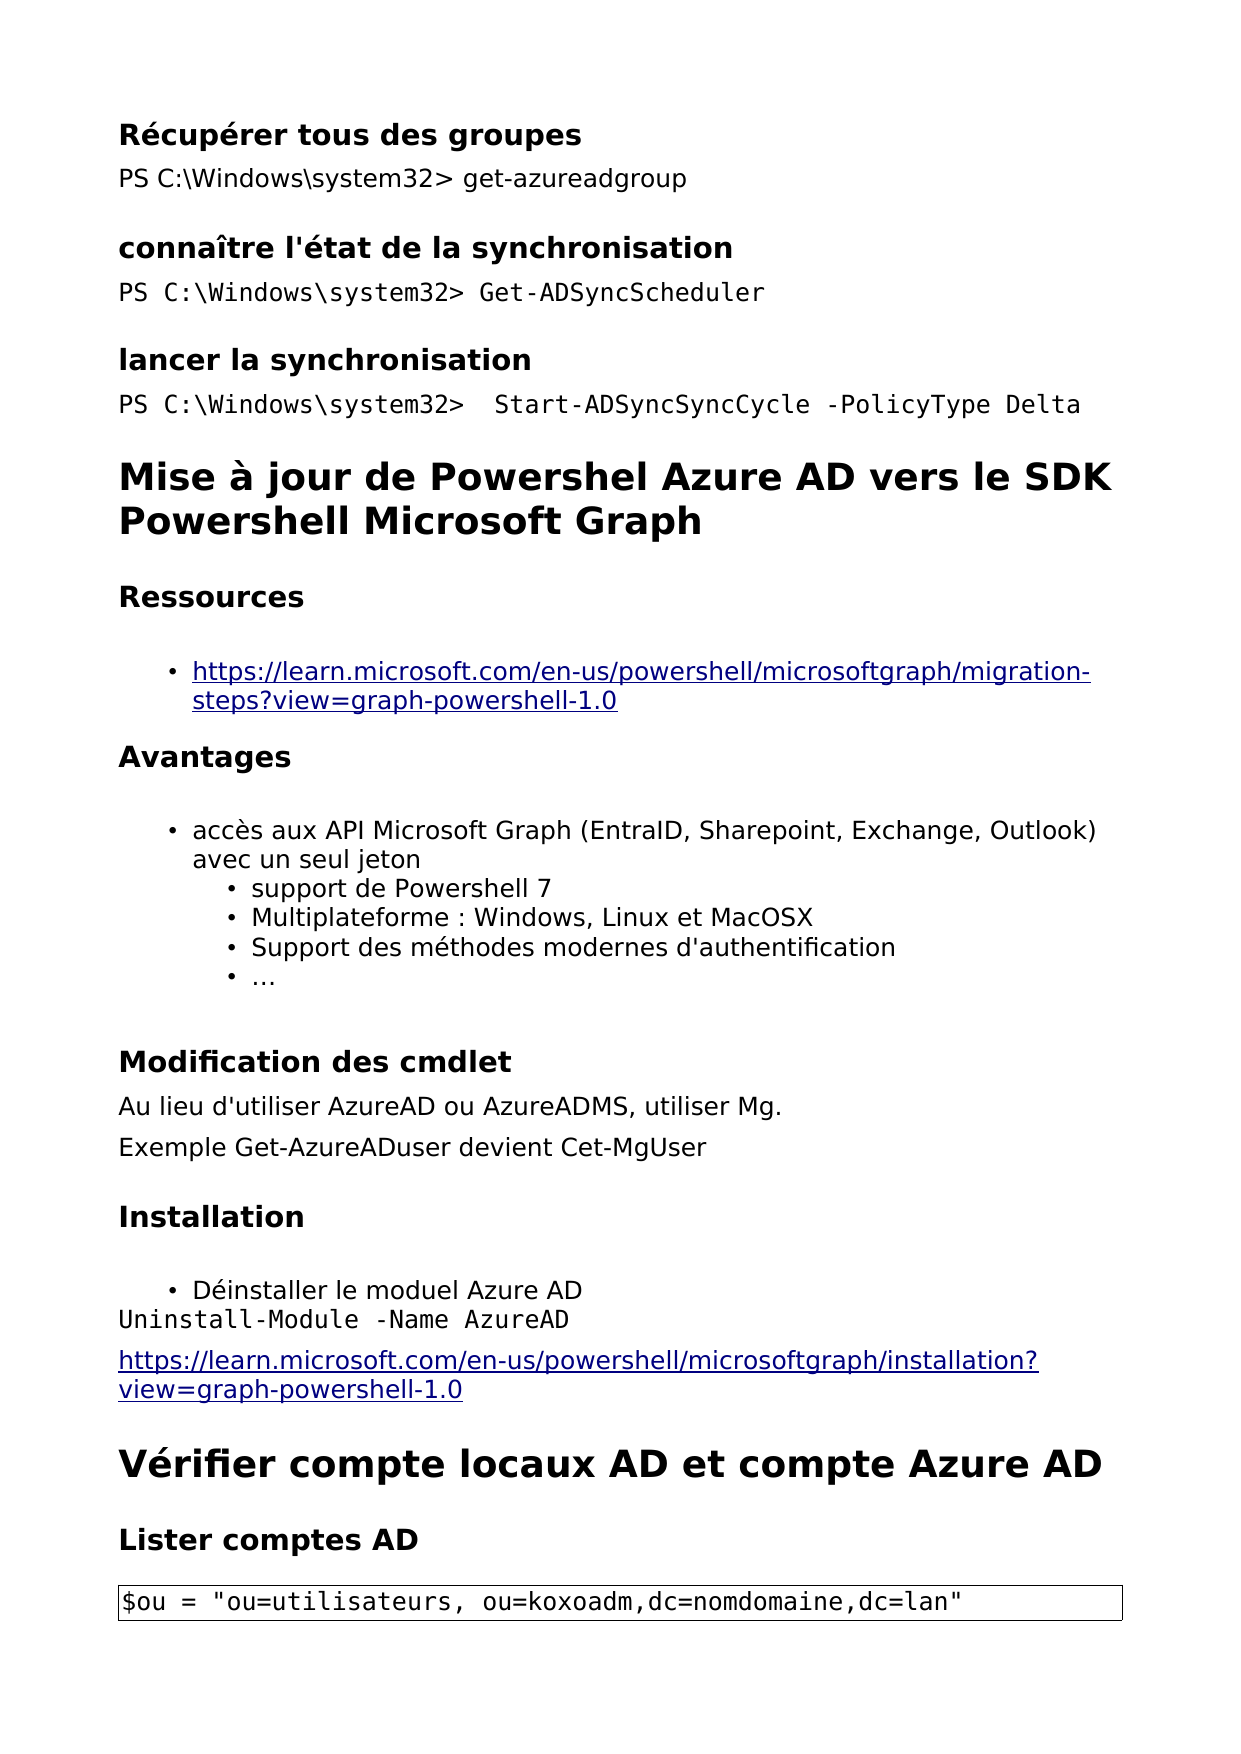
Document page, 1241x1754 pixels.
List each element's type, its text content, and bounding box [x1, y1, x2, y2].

list … [236, 962, 1122, 991]
subtitle lancer la synchronisation [118, 344, 1122, 378]
text Uninstall-Module -Name AzureAD [118, 1305, 1122, 1334]
list Support des méthodes modernes d'authentification [236, 933, 1122, 962]
subtitle Mise à jour de Powershel Azure AD vers le SDK Powershell Microsoft Graph [118, 456, 1122, 543]
text PS C:\Windows\system32> Start-ADSyncSyncCycle -PolicyType Delta [118, 390, 1122, 419]
text https://learn.microsoft.com/en-us/powershell/microsoftgraph/installation?view=graph-powershell-1.0 [118, 1346, 1122, 1405]
subtitle Installation [118, 1200, 1122, 1234]
text PS C:\Windows\system32> Get-ADSyncScheduler [118, 278, 1122, 307]
subtitle Lister comptes AD [118, 1523, 1122, 1557]
table_header $ou = "ou=utilisateurs, ou=koxoadm,dc=nomdomaine,dc=lan" [119, 1586, 1122, 1620]
list Déinstaller le moduel Azure AD [177, 1276, 1122, 1305]
text PS C:\Windows\system32> get-azureadgroup [118, 164, 1122, 194]
list Multiplateforme : Windows, Linux et MacOSX [236, 903, 1122, 933]
text Au lieu d'utiliser AzureAD ou AzureADMS, utiliser Mg. [118, 1092, 1122, 1121]
text Exemple Get-AzureADuser devient Cet-MgUser [118, 1134, 1122, 1163]
list accès aux API Microsoft Graph (EntraID, Sharepoint, Exchange, Outlook) avec un seul jeton [177, 816, 1122, 874]
subtitle Vérifier compte locaux AD et compte Azure AD [118, 1442, 1122, 1486]
subtitle Ressources [118, 581, 1122, 615]
subtitle Récupérer tous des groupes [118, 118, 1122, 152]
subtitle Modification des cmdlet [118, 1046, 1122, 1079]
list support de Powershell 7 [236, 874, 1122, 903]
list https://learn.microsoft.com/en-us/powershell/microsoftgraph/migration-steps?view=graph-powershell-1.0 [177, 657, 1122, 715]
subtitle Avantages [118, 740, 1122, 774]
subtitle connaître l'état de la synchronisation [118, 231, 1122, 265]
